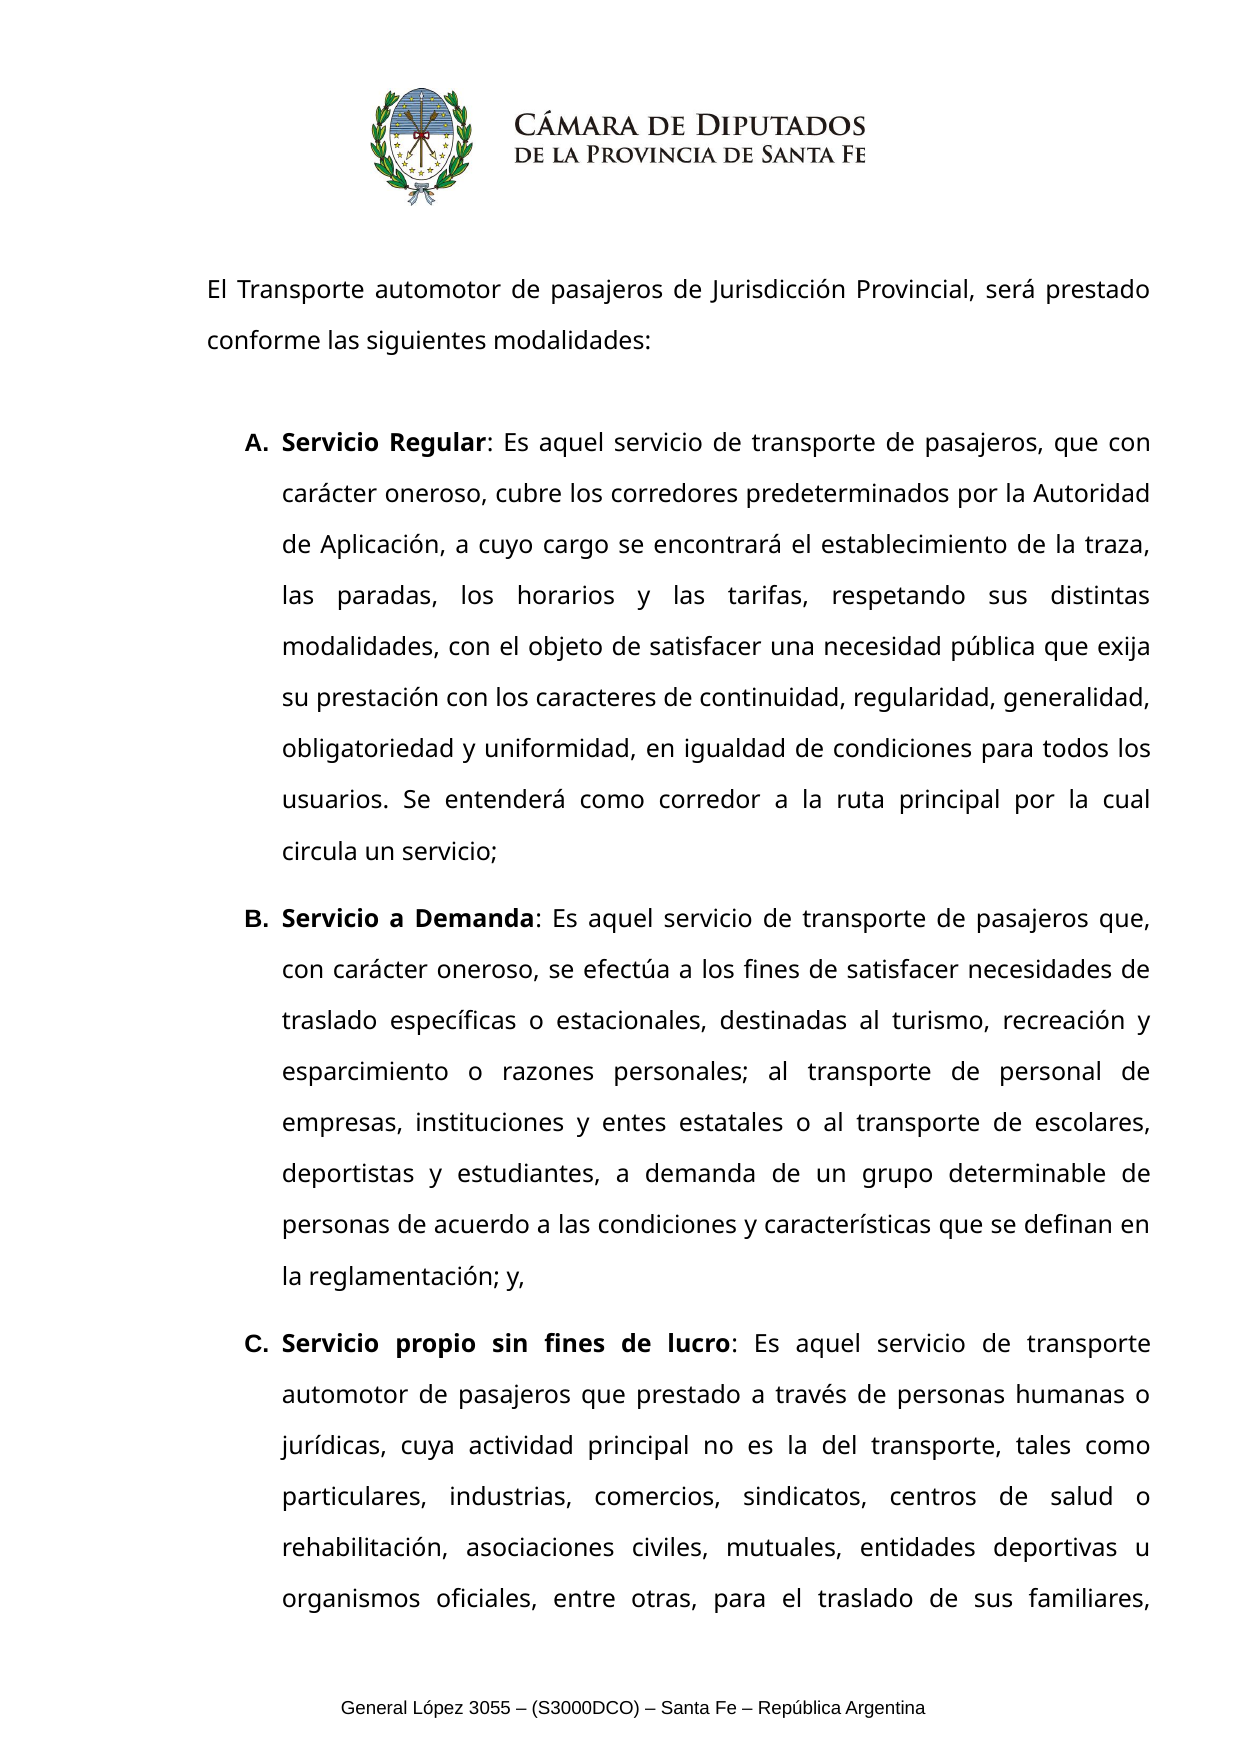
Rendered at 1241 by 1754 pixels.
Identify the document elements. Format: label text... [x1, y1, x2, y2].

list Servicio Regular: Es aquel servicio de transporte de pasajeros, que con carácter oneroso, cubre los corredores predeterminados por la Autoridad de Aplicación, a cuyo cargo se encontrará el establecimiento de la traza, las paradas, los horarios y las tarifas, respetando sus distintas modalidades, con el objeto de satisfacer una necesidad pública que exija su prestación con los caracteres de continuidad, regularidad, generalidad, obligatoriedad y uniformidad, en igualdad de condiciones para todos los usuarios. Se entenderá como corredor a la ruta principal por la cual circula un servicio; [244, 425, 1152, 867]
list Servicio a Demanda: Es aquel servicio de transporte de pasajeros que, con carácter oneroso, se efectúa a los fines de satisfacer necesidades de traslado específicas o estacionales, destinadas al turismo, recreación y esparcimiento o razones personales; al transporte de personal de empresas, instituciones y entes estatales o al transporte de escolares, deportistas y estudiantes, a demanda de un grupo determinable de personas de acuerdo a las condiciones y características que se definan en la reglamentación; y, [244, 901, 1152, 1292]
picture [370, 88, 866, 210]
list Servicio propio sin fines de lucro: Es aquel servicio de transporte automotor de pasajeros que prestado a través de personas humanas o jurídicas, cuya actividad principal no es la del transporte, tales como particulares, industrias, comercios, sindicatos, centros de salud o rehabilitación, asociaciones civiles, mutuales, entidades deportivas u organismos oficiales, entre otras, para el traslado de sus familiares, [244, 1326, 1152, 1615]
text El Transporte automotor de pasajeros de Jurisdicción Provincial, será prestado conforme las siguientes modalidades: [207, 272, 1152, 357]
